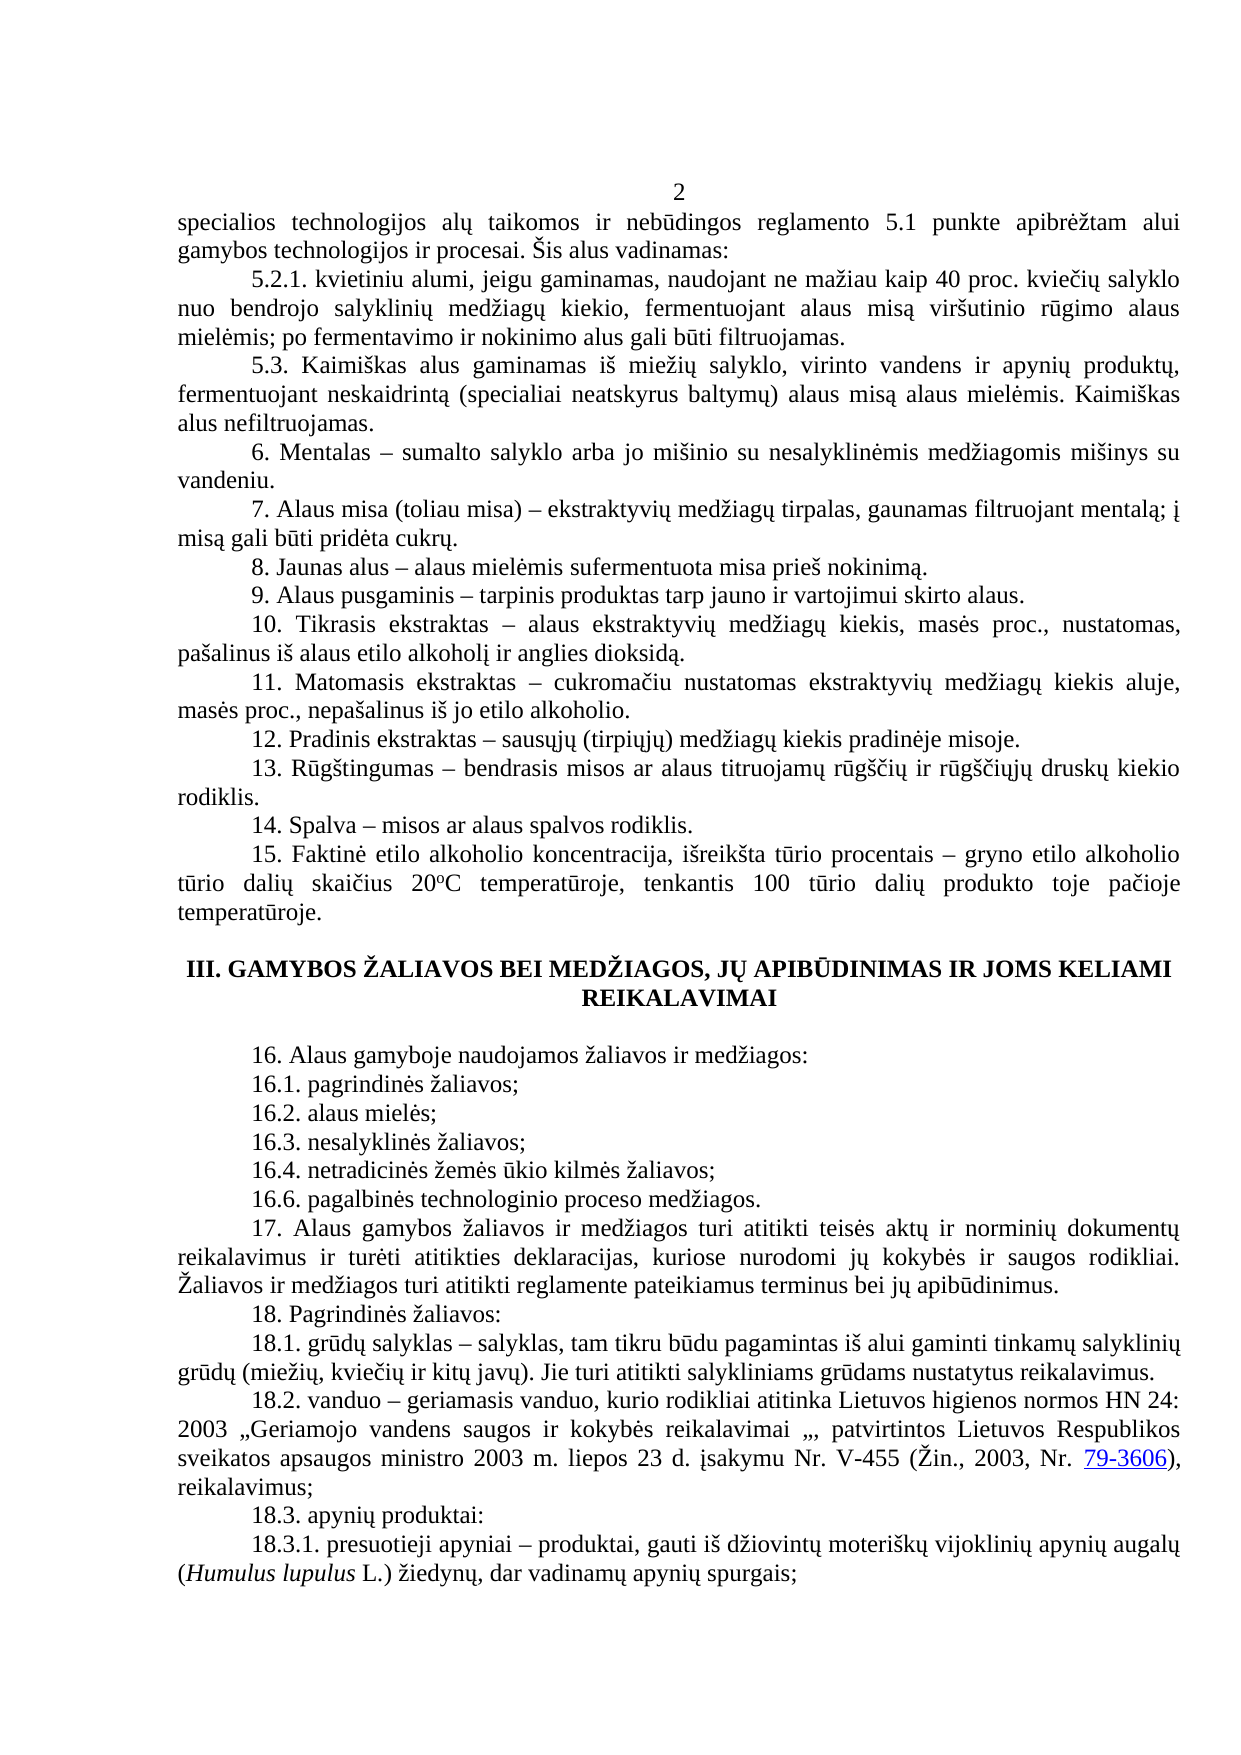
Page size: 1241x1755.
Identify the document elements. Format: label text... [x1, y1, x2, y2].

text 5.2.1. kvietiniu alumi, jeigu gaminamas, naudojant ne mažiau kaip 40 proc. kviečių salyklo nuo bendrojo salyklinių medžiagų kiekio, fermentuojant alaus misą viršutinio rūgimo alaus mielėmis; po fermentavimo ir nokinimo alus gali būti filtruojamas. [177, 264, 1181, 350]
text 18. Pagrindinės žaliavos: [177, 1299, 1181, 1328]
text 14. Spalva – misos ar alaus spalvos rodiklis. [177, 810, 1181, 839]
text 13. Rūgštingumas – bendrasis misos ar alaus titruojamų rūgščių ir rūgščiųjų druskų kiekio rodiklis. [177, 753, 1181, 810]
text 17. Alaus gamybos žaliavos ir medžiagos turi atitikti teisės aktų ir norminių dokumentų reikalavimus ir turėti atitikties deklaracijas, kuriose nurodomi jų kokybės ir saugos rodikliai. Žaliavos ir medžiagos turi atitikti reglamente pateikiamus terminus bei jų apibūdinimus. [177, 1213, 1181, 1299]
text 16.4. netradicinės žemės ūkio kilmės žaliavos; [177, 1155, 1181, 1184]
text 16.2. alaus mielės; [177, 1098, 1181, 1127]
text 18.2. vanduo – geriamasis vanduo, kurio rodikliai atitinka Lietuvos higienos normos HN 24: 2003 „Geriamojo vandens saugos ir kokybės reikalavimai „, patvirtintos Lietuvos Respublikos sveikatos apsaugos ministro 2003 m. liepos 23 d. įsakymu Nr. V-455 (Žin., 2003, Nr. 79-3606), reikalavimus; [177, 1385, 1181, 1500]
text III. GAMYBOS ŽALIAVOS BEI MEDŽIAGOS, JŲ APIBŪDINIMAS IR JOMS KELIAMI REIKALAVIMAI [177, 954, 1181, 1012]
text 16.3. nesalyklinės žaliavos; [177, 1127, 1181, 1155]
text 12. Pradinis ekstraktas – sausųjų (tirpiųjų) medžiagų kiekis pradinėje misoje. [177, 724, 1181, 753]
text 5.3. Kaimiškas alus gaminamas iš miežių salyklo, virinto vandens ir apynių produktų, fermentuojant neskaidrintą (specialiai neatskyrus baltymų) alaus misą alaus mielėmis. Kaimiškas alus nefiltruojamas. [177, 350, 1181, 437]
text 8. Jaunas alus – alaus mielėmis sufermentuota misa prieš nokinimą. [177, 552, 1181, 580]
text specialios technologijos alų taikomos ir nebūdingos reglamento 5.1 punkte apibrėžtam alui gamybos technologijos ir procesai. Šis alus vadinamas: [177, 207, 1181, 264]
text 15. Faktinė etilo alkoholio koncentracija, išreikšta tūrio procentais – gryno etilo alkoholio tūrio dalių skaičius 20oC temperatūroje, tenkantis 100 tūrio dalių produkto toje pačioje temperatūroje. [177, 839, 1181, 925]
text 6. Mentalas – sumalto salyklo arba jo mišinio su nesalyklinėmis medžiagomis mišinys su vandeniu. [177, 437, 1181, 494]
text 7. Alaus misa (toliau misa) – ekstraktyvių medžiagų tirpalas, gaunamas filtruojant mentalą; į misą gali būti pridėta cukrų. [177, 494, 1181, 552]
text 16.6. pagalbinės technologinio proceso medžiagos. [177, 1184, 1181, 1213]
text 16. Alaus gamyboje naudojamos žaliavos ir medžiagos: [177, 1040, 1181, 1069]
text 18.1. grūdų salyklas – salyklas, tam tikru būdu pagamintas iš alui gaminti tinkamų salyklinių grūdų (miežių, kviečių ir kitų javų). Jie turi atitikti salykliniams grūdams nustatytus reikalavimus. [177, 1328, 1181, 1385]
text 9. Alaus pusgaminis – tarpinis produktas tarp jauno ir vartojimui skirto alaus. [177, 580, 1181, 609]
text 18.3. apynių produktai: [177, 1500, 1181, 1529]
text 18.3.1. presuotieji apyniai – produktai, gauti iš džiovintų moteriškų vijoklinių apynių augalų (Humulus lupulus L.) žiedynų, dar vadinamų apynių spurgais; [177, 1529, 1181, 1587]
text 11. Matomasis ekstraktas – cukromačiu nustatomas ekstraktyvių medžiagų kiekis aluje, masės proc., nepašalinus iš jo etilo alkoholio. [177, 667, 1181, 724]
text 16.1. pagrindinės žaliavos; [177, 1069, 1181, 1098]
text 10. Tikrasis ekstraktas – alaus ekstraktyvių medžiagų kiekis, masės proc., nustatomas, pašalinus iš alaus etilo alkoholį ir anglies dioksidą. [177, 609, 1181, 667]
